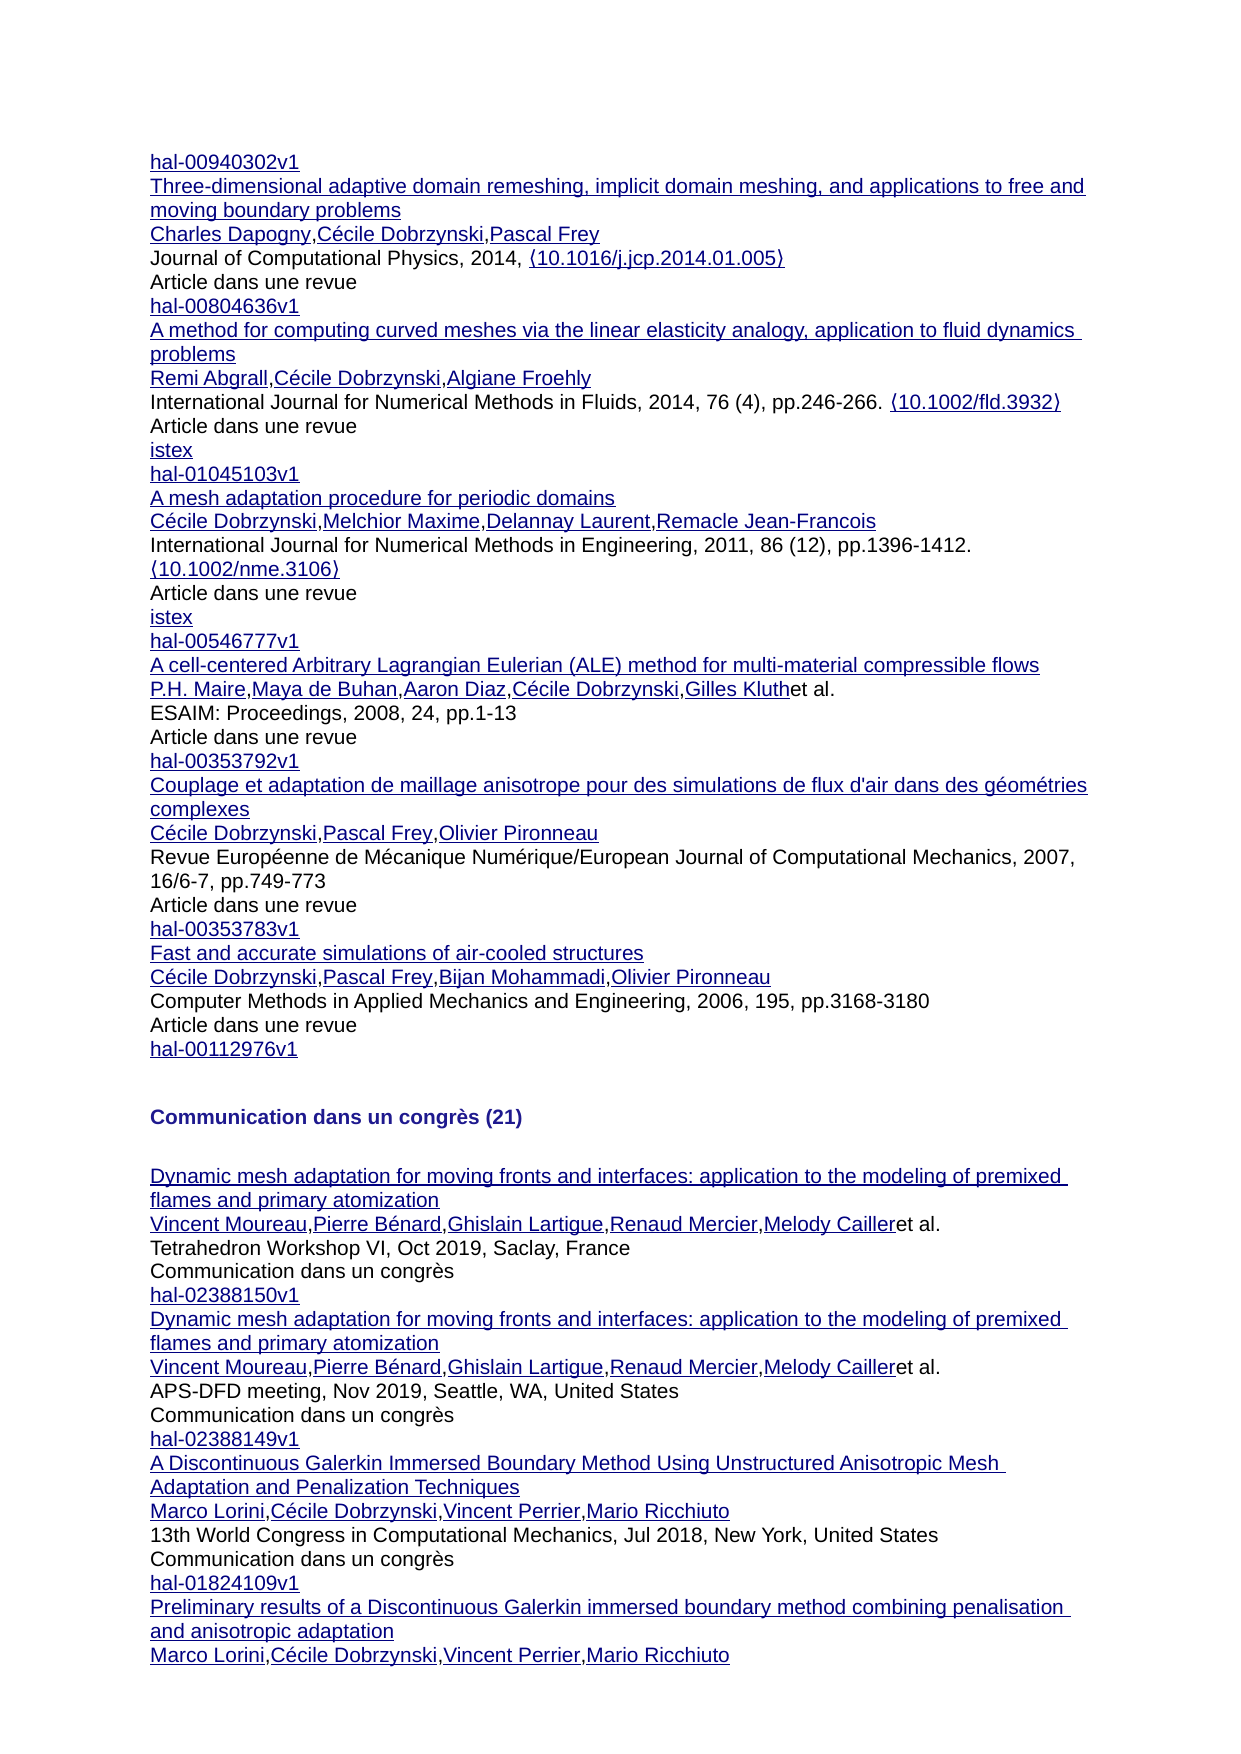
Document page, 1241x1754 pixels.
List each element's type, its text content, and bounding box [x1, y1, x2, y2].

table_cell Dynamic mesh adaptation for moving fronts and interfaces: application to the modeling of premixed flames and primary atomization Vincent Moureau,Pierre Bénard,Ghislain Lartigue,Renaud Mercier,Melody Cailleret al. APS-DFD meeting, Nov 2019, Seattle, WA, United States Communication dans un congrès hal-02388149v1 [150, 1307, 1090, 1451]
table_cell Fast and accurate simulations of air-cooled structures Cécile Dobrzynski,Pascal Frey,Bijan Mohammadi,Olivier Pironneau Computer Methods in Applied Mechanics and Engineering, 2006, 195, pp.3168-3180 Article dans une revue hal-00112976v1 [150, 941, 1090, 1060]
table_cell A method for computing curved meshes via the linear elasticity analogy, application to fluid dynamics problems Remi Abgrall,Cécile Dobrzynski,Algiane Froehly International Journal for Numerical Methods in Fluids, 2014, 76 (4), pp.246-266. ⟨10.1002/fld.3932⟩ Article dans une revue istex hal-01045103v1 [150, 318, 1090, 485]
table_cell Couplage et adaptation de maillage anisotrope pour des simulations de flux d'air dans des géométries complexes Cécile Dobrzynski,Pascal Frey,Olivier Pironneau Revue Européenne de Mécanique Numérique/European Journal of Computational Mechanics, 2007, 16/6-7, pp.749-773 Article dans une revue hal-00353783v1 [150, 773, 1090, 941]
table_cell A mesh adaptation procedure for periodic domains Cécile Dobrzynski,Melchior Maxime,Delannay Laurent,Remacle Jean-Francois International Journal for Numerical Methods in Engineering, 2011, 86 (12), pp.1396-1412. ⟨10.1002/nme.3106⟩ Article dans une revue istex hal-00546777v1 [150, 485, 1090, 653]
table_cell A Discontinuous Galerkin Immersed Boundary Method Using Unstructured Anisotropic Mesh Adaptation and Penalization Techniques Marco Lorini,Cécile Dobrzynski,Vincent Perrier,Mario Ricchiuto 13th World Congress in Computational Mechanics, Jul 2018, New York, United States Communication dans un congrès hal-01824109v1 [150, 1451, 1090, 1595]
table_header Dynamic mesh adaptation for moving fronts and interfaces: application to the modeling of premixed flames and primary atomization Vincent Moureau,Pierre Bénard,Ghislain Lartigue,Renaud Mercier,Melody Cailleret al. Tetrahedron Workshop VI, Oct 2019, Saclay, France Communication dans un congrès hal-02388150v1 [150, 1164, 1090, 1307]
table_cell Three-dimensional adaptive domain remeshing, implicit domain meshing, and applications to free and moving boundary problems Charles Dapogny,Cécile Dobrzynski,Pascal Frey Journal of Computational Physics, 2014, ⟨10.1016/j.jcp.2014.01.005⟩ Article dans une revue hal-00804636v1 [150, 174, 1090, 318]
table_cell A cell-centered Arbitrary Lagrangian Eulerian (ALE) method for multi-material compressible flows P.H. Maire,Maya de Buhan,Aaron Diaz,Cécile Dobrzynski,Gilles Kluthet al. ESAIM: Proceedings, 2008, 24, pp.1-13 Article dans une revue hal-00353792v1 [150, 653, 1090, 773]
table_cell hal-00940302v1 [150, 150, 1090, 174]
table_cell Preliminary results of a Discontinuous Galerkin immersed boundary method combining penalisation and anisotropic adaptation Marco Lorini,Cécile Dobrzynski,Vincent Perrier,Mario Ricchiuto [150, 1595, 1090, 1667]
subtitle Communication dans un congrès (21) [150, 1105, 1090, 1129]
